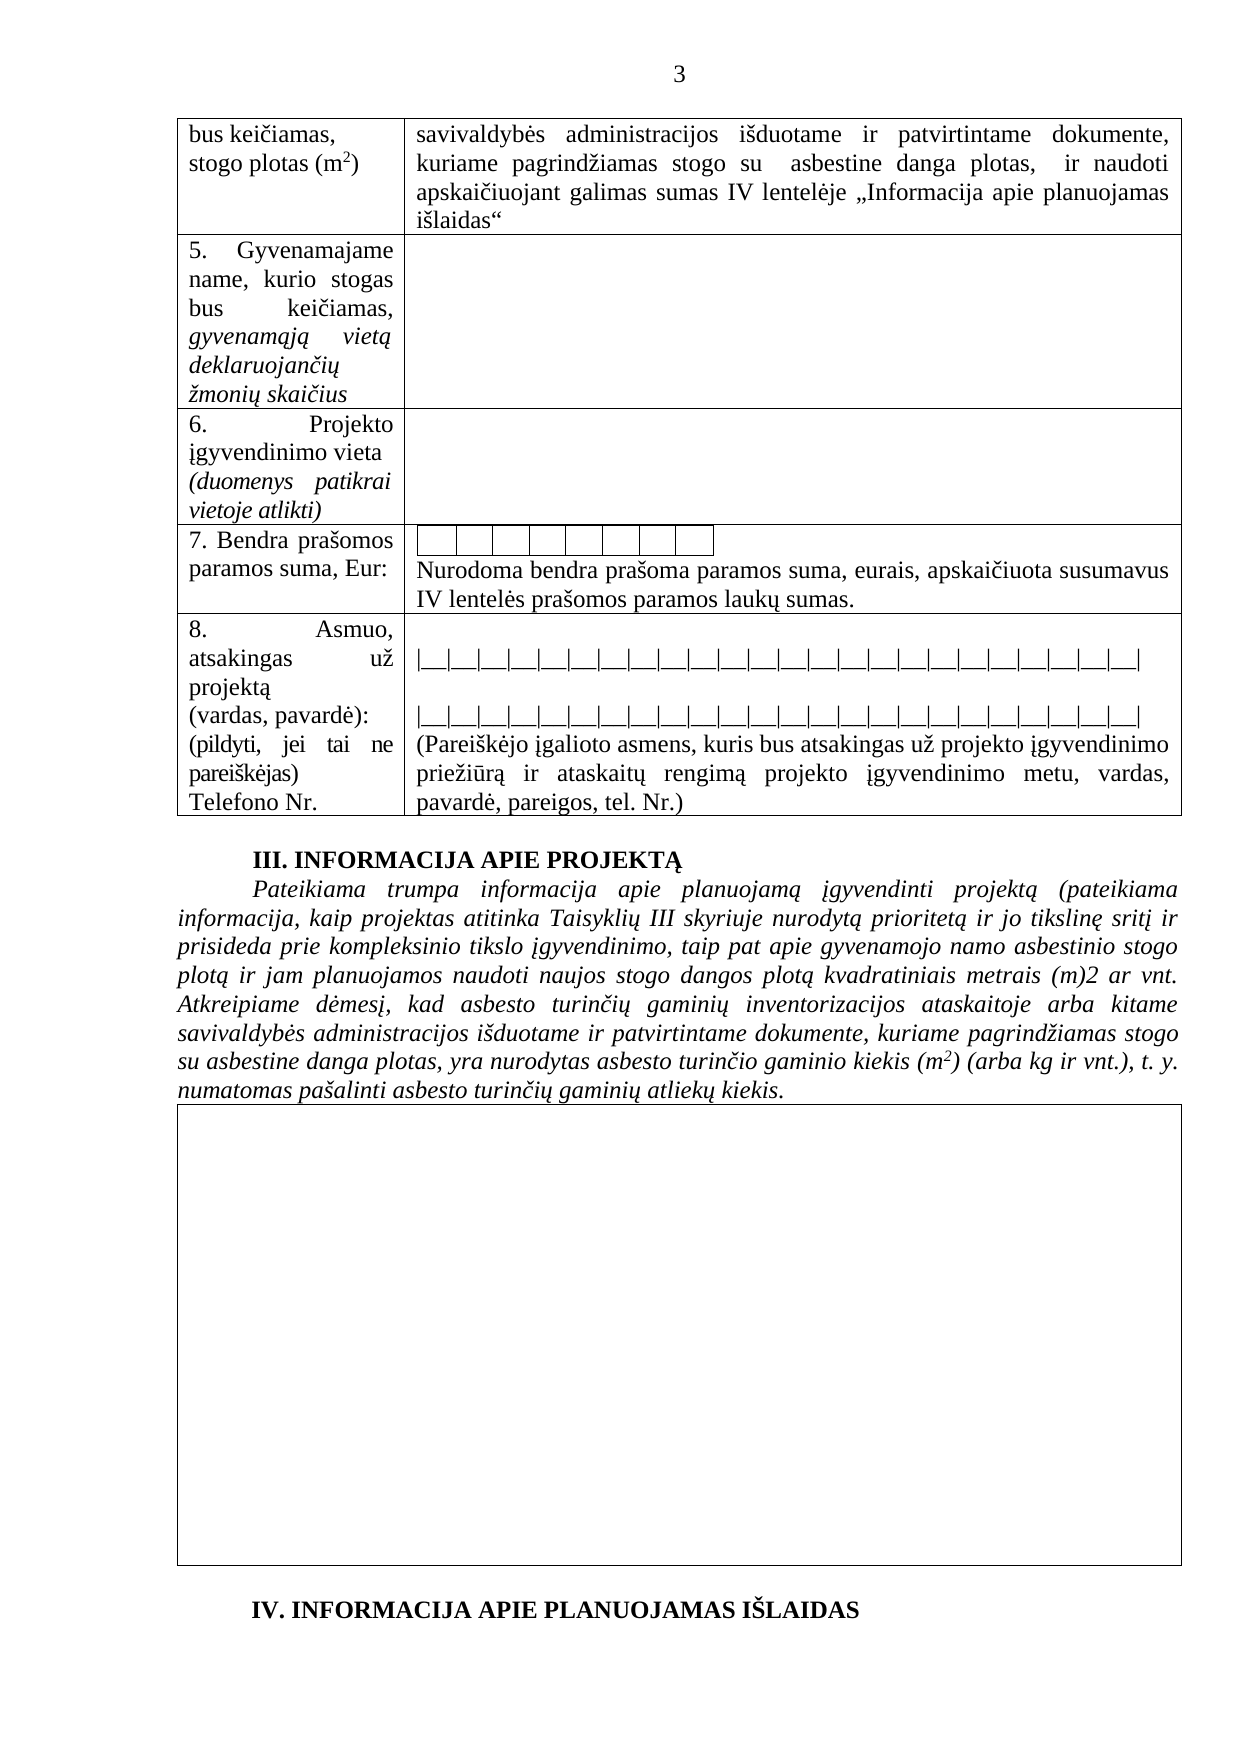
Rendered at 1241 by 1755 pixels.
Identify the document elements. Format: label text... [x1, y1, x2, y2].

table_cell 7. Bendra prašomos paramos suma, Eur: [178, 525, 404, 613]
table_header [676, 526, 713, 554]
table_header [566, 526, 602, 554]
table_cell 8. Asmuo, atsakingas už projektą (vardas, pavardė): (pildyti, jei tai ne pareiškėjas) Telefono Nr. [178, 614, 404, 815]
text IV. INFORMACIJA APIE PLANUOJAMAS IŠLAIDAS [177, 1595, 1181, 1623]
table_cell 6. Projekto įgyvendinimo vieta (duomenys patikrai vietoje atlikti) [178, 409, 404, 524]
table_cell [405, 409, 1181, 524]
table_cell savivaldybės administracijos išduotame ir patvirtintame dokumente, kuriame pagrindžiamas stogo su asbestine danga plotas, ir naudoti apskaičiuojant galimas sumas IV lentelėje „Informacija apie planuojamas išlaidas“ [405, 119, 1181, 234]
text Pateikiama trumpa informacija apie planuojamą įgyvendinti projektą (pateikiama informacija, kaip projektas atitinka Taisyklių III skyriuje nurodytą prioritetą ir jo tikslinę sritį ir prisideda prie kompleksinio tikslo įgyvendinimo, taip pat apie gyvenamojo namo asbestinio stogo plotą ir jam planuojamos naudoti naujos stogo dangos plotą kvadratiniais metrais (m)2 ar vnt. Atkreipiame dėmesį, kad asbesto turinčių gaminių inventorizacijos ataskaitoje arba kitame savivaldybės administracijos išduotame ir patvirtintame dokumente, kuriame pagrindžiamas stogo su asbestine danga plotas, yra nurodytas asbesto turinčio gaminio kiekis (m2) (arba kg ir vnt.), t. y. numatomas pašalinti asbesto turinčių gaminių atliekų kiekis. [177, 874, 1181, 1104]
table_cell 5. Gyvenamajame name, kurio stogas bus keičiamas, gyvenamąją vietą deklaruojančių žmonių skaičius [178, 235, 404, 408]
table_cell [405, 235, 1181, 408]
table_header [457, 526, 492, 554]
table_header [418, 526, 456, 554]
table_header [640, 526, 675, 554]
table_header [603, 526, 639, 554]
table_cell Nurodoma bendra prašoma paramos suma, eurais, apskaičiuota susumavus IV lentelės prašomos paramos laukų sumas. [405, 525, 1181, 613]
table_header [530, 526, 565, 554]
text III. INFORMACIJA APIE PROJEKTĄ [177, 845, 1181, 874]
table_header [178, 1105, 1181, 1565]
table_cell |__|__|__|__|__|__|__|__|__|__|__|__|__|__|__|__|__|__|__|__|__|__|__|__| |__|__|__|__|__|__|__|__|__|__|__|__|__|__|__|__|__|__|__|__|__|__|__|__| (Pareiškėjo įgalioto asmens, kuris bus atsakingas už projekto įgyvendinimo priežiūrą ir ataskaitų rengimą projekto įgyvendinimo metu, vardas, pavardė, pareigos, tel. Nr.) [405, 614, 1181, 815]
table_header [493, 526, 529, 554]
table_cell bus keičiamas, stogo plotas (m2) [178, 119, 404, 234]
